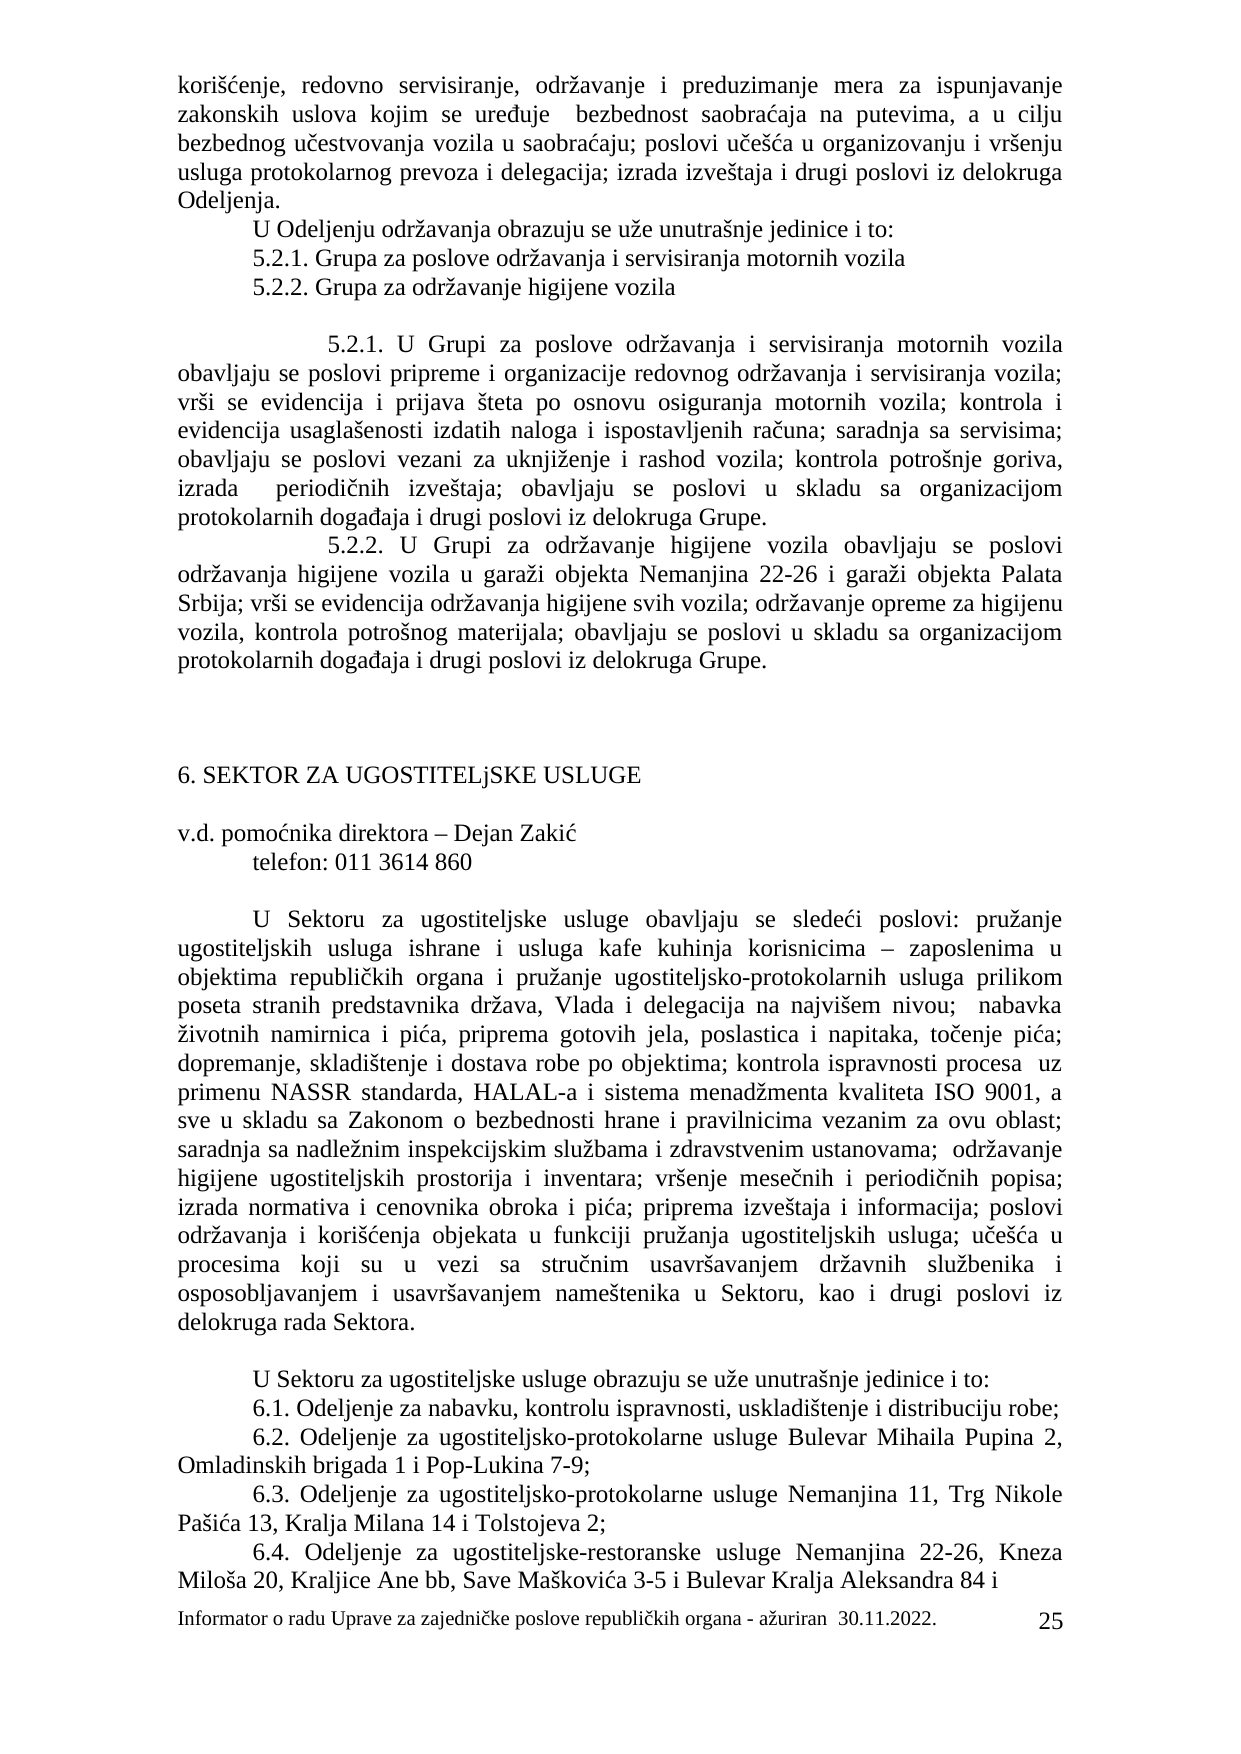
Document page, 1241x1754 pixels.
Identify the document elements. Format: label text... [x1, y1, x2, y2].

text U Sektoru za ugostiteljske usluge obrazuju se uže unutrašnje jedinice i to: [177, 1364, 1063, 1393]
text korišćenje, redovno servisiranje, održavanje i preduzimanje mera za ispunjavanje zakonskih uslova kojim se uređuje bezbednost saobraćaja na putevima, a u cilju bezbednog učestvovanja vozila u saobraćaju; poslovi učešća u organizovanju i vršenju usluga protokolarnog prevoza i delegacija; izrada izveštaja i drugi poslovi iz delokruga Odeljenja. [177, 70, 1063, 214]
text 5.2.1. Grupa za poslove održavanja i servisiranja motornih vozila [177, 243, 1063, 272]
text 5.2.2. Grupa za održavanje higijene vozila [177, 272, 1063, 300]
text 6.1. Odeljenje za nabavku, kontrolu ispravnosti, uskladištenje i distribuciju robe; [177, 1393, 1063, 1422]
text 6.2. Odeljenje za ugostiteljsko-protokolarne usluge Bulevar Mihaila Pupina 2, Omladinskih brigada 1 i Pop-Lukina 7-9; [177, 1422, 1063, 1479]
text v.d. pomoćnika direktora – Dejan Zakić [177, 818, 1063, 847]
text 6.4. Odeljenje za ugostiteljske-restoranske usluge Nemanjina 22-26, Kneza Miloša 20, Kraljice Ane bb, Save Maškovića 3-5 i Bulevar Kralja Aleksandra 84 i [177, 1537, 1063, 1594]
text 6.3. Odeljenje za ugostiteljsko-protokolarne usluge Nemanjina 11, Trg Nikole Pašića 13, Kralja Milana 14 i Tolstojeva 2; [177, 1479, 1063, 1537]
text U Sektoru za ugostiteljske usluge obavljaju se sledeći poslovi: pružanje ugostiteljskih usluga ishrane i usluga kafe kuhinja korisnicima – zaposlenima u objektima republičkih organa i pružanje ugostiteljsko-protokolarnih usluga prilikom poseta stranih predstavnika država, Vlada i delegacija na najvišem nivou; nabavka životnih namirnica i pića, priprema gotovih jela, poslastica i napitaka, točenje pića; dopremanje, skladištenje i dostava robe po objektima; kontrola ispravnosti procesa uz primenu NASSR standarda, HALAL-a i sistema menadžmenta kvaliteta ISO 9001, a sve u skladu sa Zakonom o bezbednosti hrane i pravilnicima vezanim za ovu oblast; saradnja sa nadležnim inspekcijskim službama i zdravstvenim ustanovama; održavanje higijene ugostiteljskih prostorija i inventara; vršenje mesečnih i periodičnih popisa; izrada normativa i cenovnika obroka i pića; priprema izveštaja i informacija; poslovi održavanja i korišćenja objekata u funkciji pružanja ugostiteljskih usluga; učešća u procesima koji su u vezi sa stručnim usavršavanjem državnih službenika i osposobljavanjem i usavršavanjem nameštenika u Sektoru, kao i drugi poslovi iz delokruga rada Sektora. [177, 904, 1063, 1335]
text telefon: 011 3614 860 [177, 847, 1063, 875]
text 5.2.2. U Grupi za održavanje higijene vozila obavljaju se poslovi održavanja higijene vozila u garaži objekta Nemanjina 22-26 i garaži objekta Palata Srbija; vrši se evidencija održavanja higijene svih vozila; održavanje opreme za higijenu vozila, kontrola potrošnog materijala; obavljaju se poslovi u skladu sa organizacijom protokolarnih događaja i drugi poslovi iz delokruga Grupe. [177, 530, 1063, 674]
text 6. SEKTOR ZA UGOSTITELjSKE USLUGE [177, 760, 1063, 789]
text 5.2.1. U Grupi za poslove održavanja i servisiranja motornih vozila obavljaju se poslovi pripreme i organizacije redovnog održavanja i servisiranja vozila; vrši se evidencija i prijava šteta po osnovu osiguranja motornih vozila; kontrola i evidencija usaglašenosti izdatih naloga i ispostavljenih računa; saradnja sa servisima; obavljaju se poslovi vezani za uknjiženje i rashod vozila; kontrola potrošnje goriva, izrada periodičnih izveštaja; obavljaju se poslovi u skladu sa organizacijom protokolarnih događaja i drugi poslovi iz delokruga Grupe. [177, 329, 1063, 530]
text U Odeljenju održavanja obrazuju se uže unutrašnje jedinice i to: [177, 214, 1063, 243]
